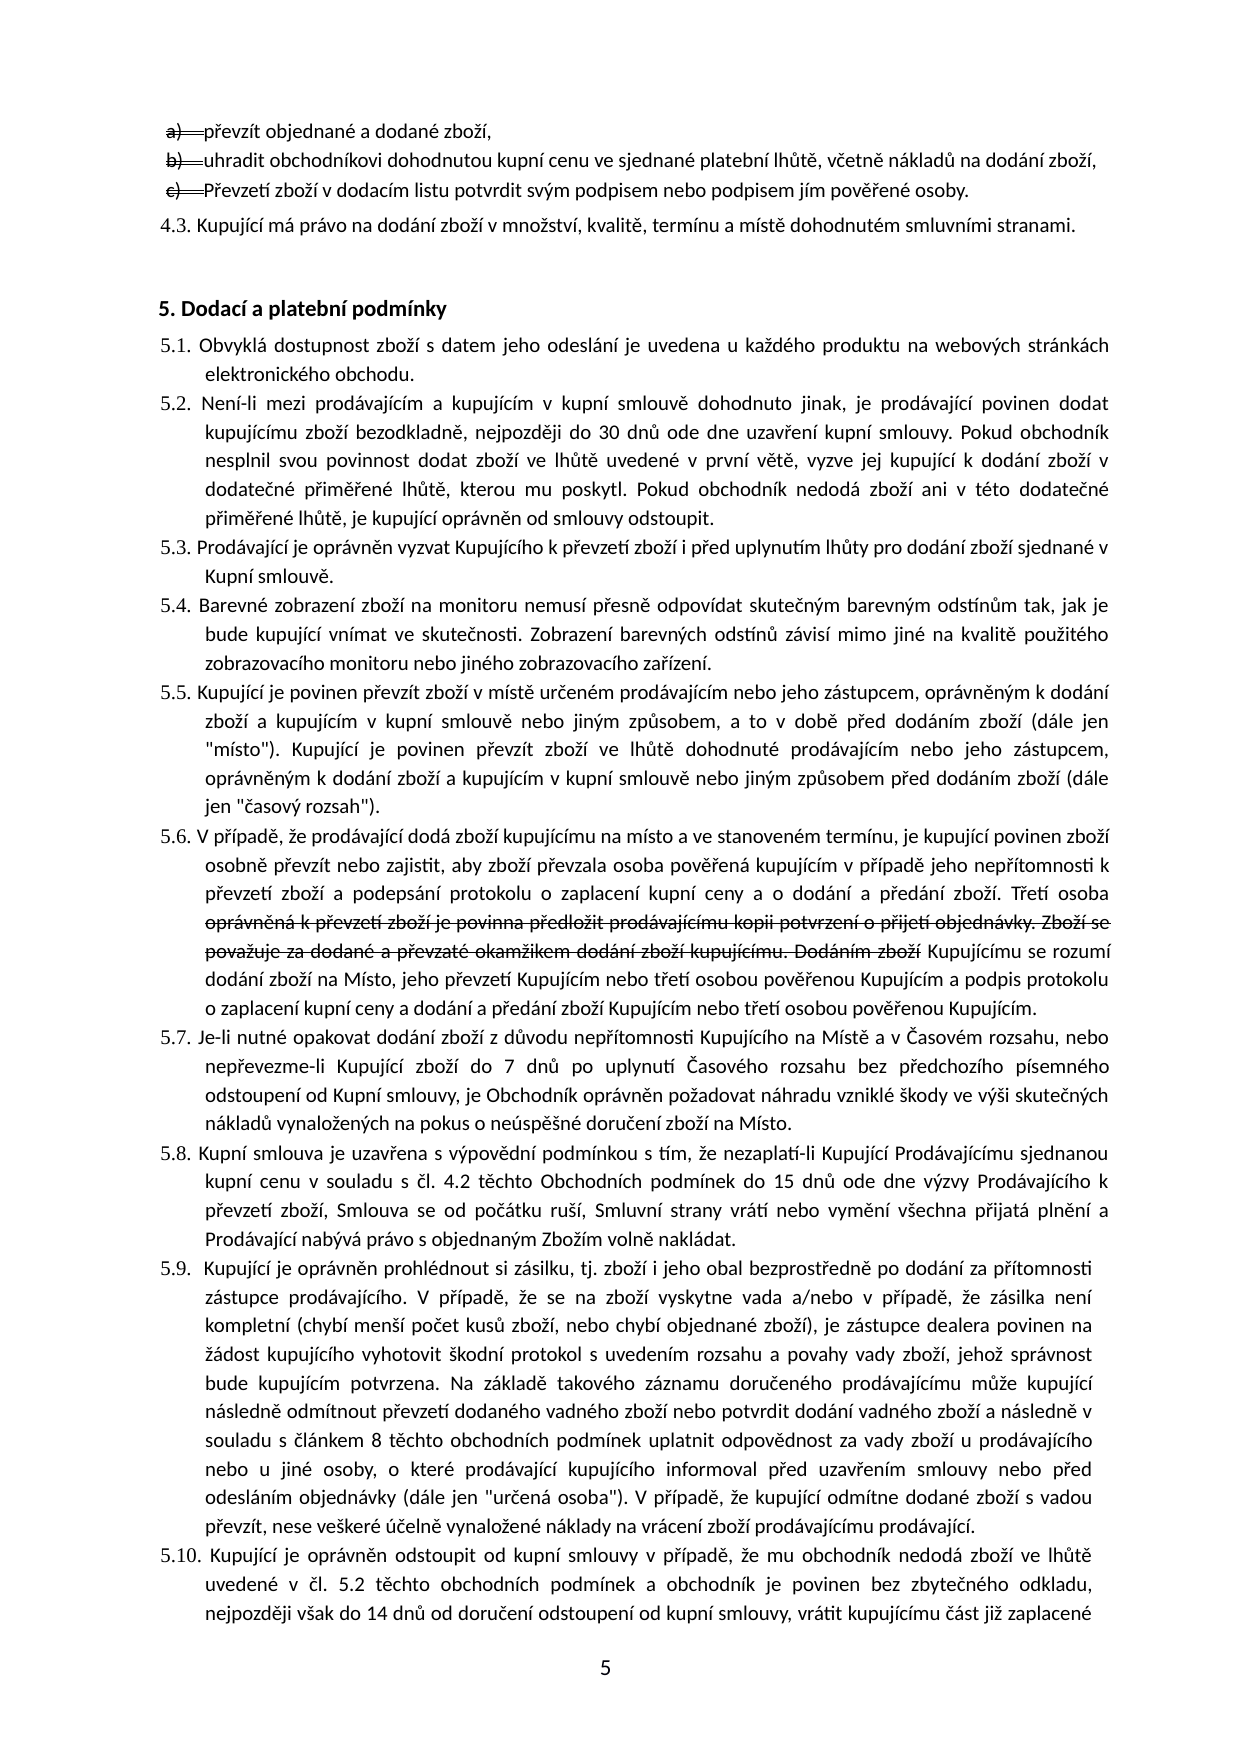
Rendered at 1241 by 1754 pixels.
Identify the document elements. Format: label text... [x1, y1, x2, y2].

list Převzetí zboží v dodacím listu potvrdit svým podpisem nebo podpisem jím pověřené osoby. [166, 177, 1111, 202]
text 4.3. Kupující má právo na dodání zboží v množství, kvalitě, termínu a místě dohodnutém smluvními stranami. [160, 212, 1111, 237]
list uhradit obchodníkovi dohodnutou kupní cenu ve sjednané platební lhůtě, včetně nákladů na dodání zboží, [166, 148, 1111, 173]
text 5.10. Kupující je oprávněn odstoupit od kupní smlouvy v případě, že mu obchodník nedodá zboží ve lhůtě uvedené v čl. 5.2 těchto obchodních podmínek a obchodník je povinen bez zbytečného odkladu, nejpozději však do 14 dnů od doručení odstoupení od kupní smlouvy, vrátit kupujícímu část již zaplacené [160, 1543, 1093, 1625]
text 5.1. Obvyklá dostupnost zboží s datem jeho odeslání je uvedena u každého produktu na webových stránkách elektronického obchodu. [160, 332, 1111, 386]
subtitle 5. Dodací a platební podmínky [158, 294, 1093, 322]
text 5.2. Není-li mezi prodávajícím a kupujícím v kupní smlouvě dohodnuto jinak, je prodávající povinen dodat kupujícímu zboží bezodkladně, nejpozději do 30 dnů ode dne uzavření kupní smlouvy. Pokud obchodník nesplnil svou povinnost dodat zboží ve lhůtě uvedené v první větě, vyzve jej kupující k dodání zboží v dodatečné přiměřené lhůtě, kterou mu poskytl. Pokud obchodník nedodá zboží ani v této dodatečné přiměřené lhůtě, je kupující oprávněn od smlouvy odstoupit. [160, 390, 1111, 530]
text 5.6. V případě, že prodávající dodá zboží kupujícímu na místo a ve stanoveném termínu, je kupující povinen zboží osobně převzít nebo zajistit, aby zboží převzala osoba pověřená kupujícím v případě jeho nepřítomnosti k převzetí zboží a podepsání protokolu o zaplacení kupní ceny a o dodání a předání zboží. Třetí osoba oprávněná k převzetí zboží je povinna předložit prodávajícímu kopii potvrzení o přijetí objednávky. Zboží se považuje za dodané a převzaté okamžikem dodání zboží kupujícímu. Dodáním zboží Kupujícímu se rozumí dodání zboží na Místo, jeho převzetí Kupujícím nebo třetí osobou pověřenou Kupujícím a podpis protokolu o zaplacení kupní ceny a dodání a předání zboží Kupujícím nebo třetí osobou pověřenou Kupujícím. [160, 823, 1111, 1021]
text 5.9. Kupující je oprávněn prohlédnout si zásilku, tj. zboží i jeho obal bezprostředně po dodání za přítomnosti zástupce prodávajícího. V případě, že se na zboží vyskytne vada a/nebo v případě, že zásilka není kompletní (chybí menší počet kusů zboží, nebo chybí objednané zboží), je zástupce dealera povinen na žádost kupujícího vyhotovit škodní protokol s uvedením rozsahu a povahy vady zboží, jehož správnost bude kupujícím potvrzena. Na základě takového záznamu doručeného prodávajícímu může kupující následně odmítnout převzetí dodaného vadného zboží nebo potvrdit dodání vadného zboží a následně v souladu s článkem 8 těchto obchodních podmínek uplatnit odpovědnost za vady zboží u prodávajícího nebo u jiné osoby, o které prodávající kupujícího informoval před uzavřením smlouvy nebo před odesláním objednávky (dále jen "určená osoba"). V případě, že kupující odmítne dodané zboží s vadou převzít, nese veškeré účelně vynaložené náklady na vrácení zboží prodávajícímu prodávající. [160, 1255, 1094, 1539]
text 5.3. Prodávající je oprávněn vyzvat Kupujícího k převzetí zboží i před uplynutím lhůty pro dodání zboží sjednané v Kupní smlouvě. [160, 534, 1111, 588]
text 5.4. Barevné zobrazení zboží na monitoru nemusí přesně odpovídat skutečným barevným odstínům tak, jak je bude kupující vnímat ve skutečnosti. Zobrazení barevných odstínů závisí mimo jiné na kvalitě použitého zobrazovacího monitoru nebo jiného zobrazovacího zařízení. [160, 592, 1111, 675]
text 5.5. Kupující je povinen převzít zboží v místě určeném prodávajícím nebo jeho zástupcem, oprávněným k dodání zboží a kupujícím v kupní smlouvě nebo jiným způsobem, a to v době před dodáním zboží (dále jen "místo"). Kupující je povinen převzít zboží ve lhůtě dohodnuté prodávajícím nebo jeho zástupcem, oprávněným k dodání zboží a kupujícím v kupní smlouvě nebo jiným způsobem před dodáním zboží (dále jen "časový rozsah"). [160, 679, 1111, 819]
text 5.7. Je-li nutné opakovat dodání zboží z důvodu nepřítomnosti Kupujícího na Místě a v Časovém rozsahu, nebo nepřevezme-li Kupující zboží do 7 dnů po uplynutí Časového rozsahu bez předchozího písemného odstoupení od Kupní smlouvy, je Obchodník oprávněn požadovat náhradu vzniklé škody ve výši skutečných nákladů vynaložených na pokus o neúspěšné doručení zboží na Místo. [160, 1024, 1111, 1136]
text 5.8. Kupní smlouva je uzavřena s výpovědní podmínkou s tím, že nezaplatí-li Kupující Prodávajícímu sjednanou kupní cenu v souladu s čl. 4.2 těchto Obchodních podmínek do 15 dnů ode dne výzvy Prodávajícího k převzetí zboží, Smlouva se od počátku ruší, Smluvní strany vrátí nebo vymění všechna přijatá plnění a Prodávající nabývá právo s objednaným Zbožím volně nakládat. [160, 1140, 1111, 1251]
list převzít objednané a dodané zboží, [166, 118, 1111, 143]
